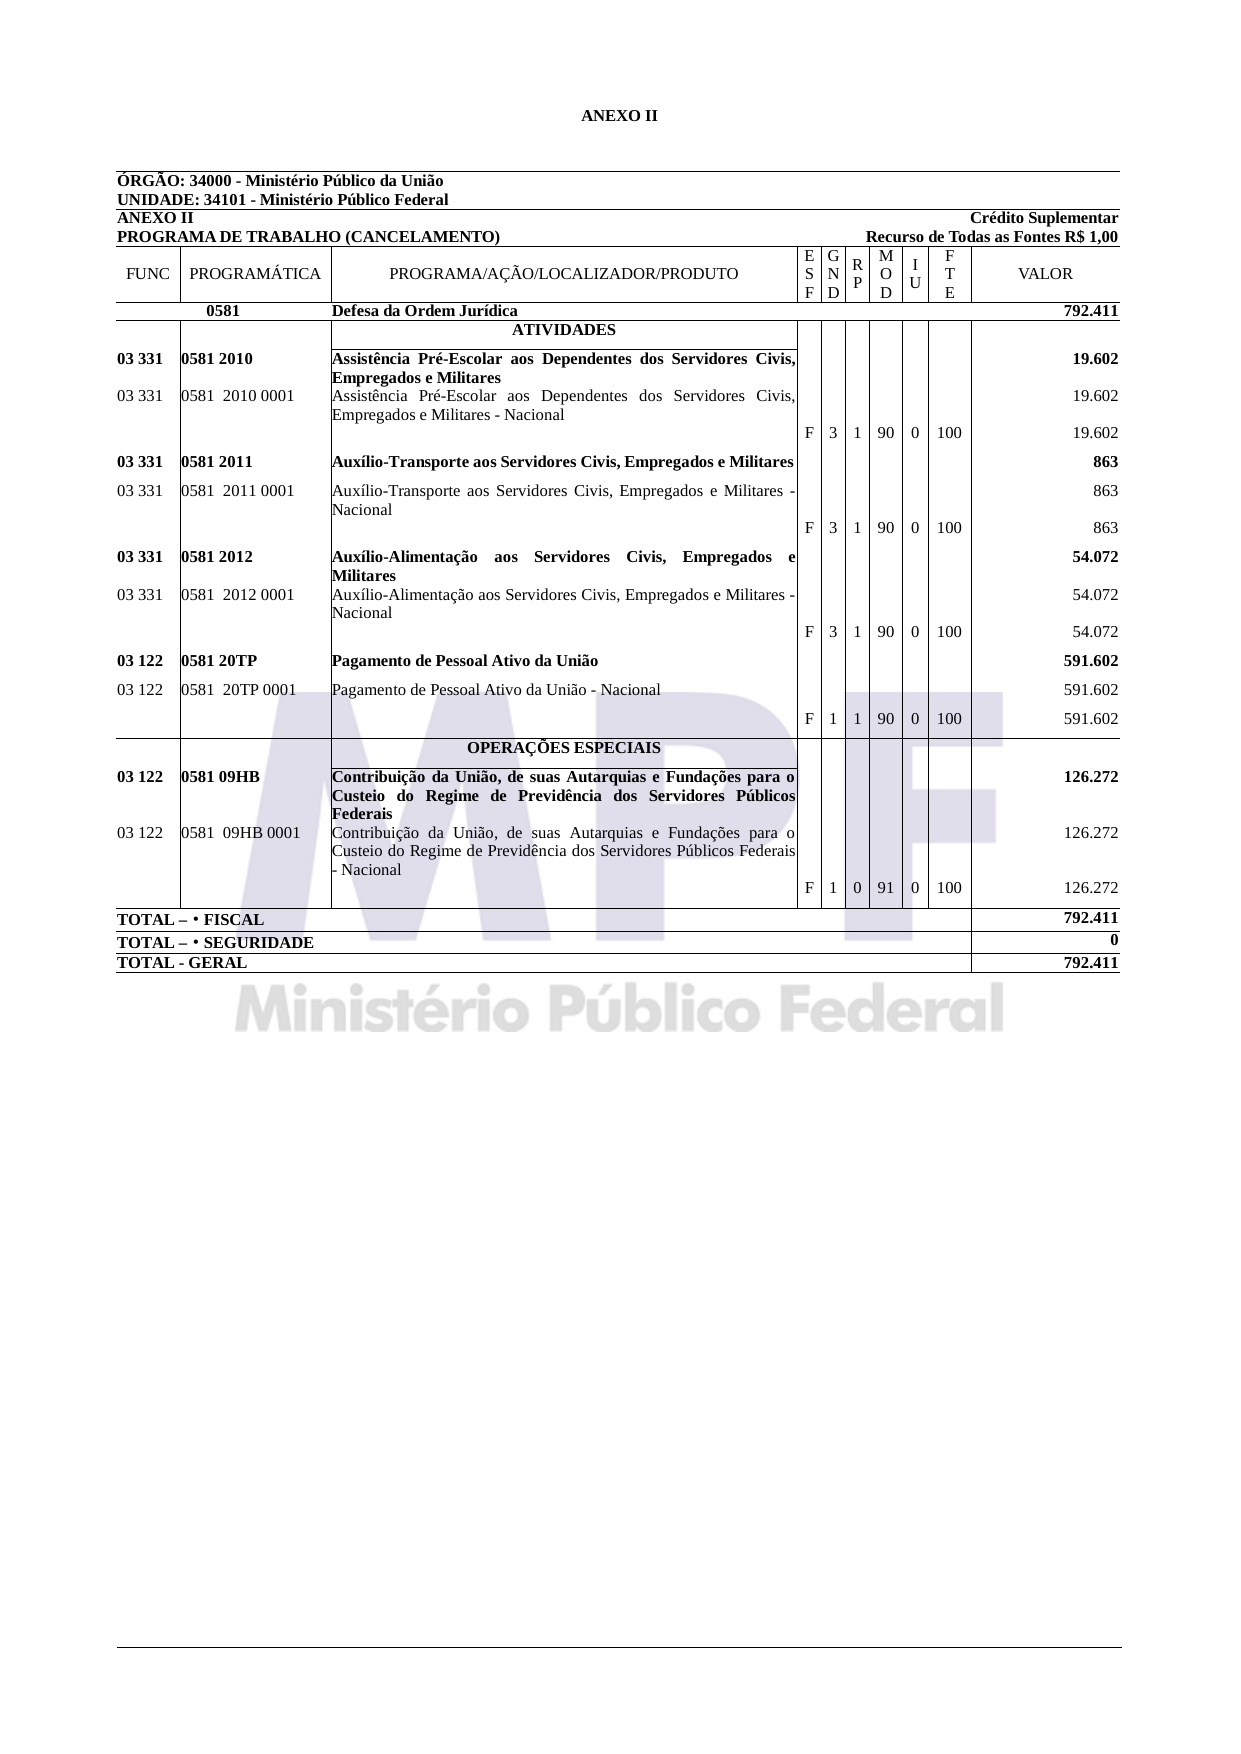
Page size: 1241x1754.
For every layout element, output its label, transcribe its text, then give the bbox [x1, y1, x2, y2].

table_cell [846, 651, 869, 680]
table_cell [798, 768, 821, 823]
text ANEXO II [117, 106, 1122, 125]
table_cell Auxílio-Transporte aos Servidores Civis, Empregados e Militares - Nacional [332, 482, 797, 519]
table_cell [870, 482, 902, 519]
table_cell [822, 321, 845, 349]
table_cell 0581 20TP [181, 651, 331, 680]
table_cell 19.602 [972, 424, 1119, 453]
table_cell 0 [903, 709, 928, 738]
table_cell [929, 482, 971, 519]
table_cell 100 [929, 519, 971, 548]
table_cell 91 [870, 879, 902, 908]
table_cell 90 [870, 424, 902, 453]
table_cell [181, 321, 331, 349]
table_cell [798, 680, 821, 709]
table_cell [846, 739, 869, 767]
table_cell [870, 387, 902, 424]
table_cell 03 331 [116, 548, 180, 585]
table_cell [332, 622, 797, 651]
table_cell E S F [798, 247, 821, 302]
table_cell M O D [870, 247, 902, 302]
table_cell Recurso de Todas as Fontes R$ 1,00 [723, 227, 1119, 246]
table_cell 0581 2011 [181, 453, 331, 482]
table_cell 03 122 [116, 768, 180, 823]
table_cell 863 [972, 482, 1119, 519]
table_cell Atividades [332, 321, 797, 349]
table_cell [846, 349, 869, 387]
table_cell 0581 2010 [181, 349, 331, 387]
table_cell [903, 548, 928, 585]
table_cell [870, 349, 902, 387]
table_cell Crédito Suplementar [797, 210, 1119, 227]
table_cell 3 [822, 424, 845, 453]
table_cell 1 [822, 709, 845, 738]
table_cell [903, 387, 928, 424]
table_cell [116, 879, 180, 908]
table_cell [903, 585, 928, 622]
table_cell [181, 709, 331, 738]
table_cell [332, 424, 797, 453]
table_cell 0 [903, 879, 928, 908]
table_cell [929, 680, 971, 709]
table_cell [332, 879, 797, 908]
table_cell 3 [822, 519, 845, 548]
table_cell [116, 321, 180, 349]
table_cell 0 [903, 424, 928, 453]
table_cell [929, 651, 971, 680]
table_cell [116, 973, 971, 1009]
table_cell [822, 768, 845, 823]
table_cell [181, 879, 331, 908]
table_cell 90 [870, 622, 902, 651]
table_cell UNIDADE: 34101 - Ministério Público Federal [116, 190, 1119, 209]
table_cell [798, 482, 821, 519]
table_cell [181, 519, 331, 548]
table_cell 126.272 [972, 879, 1119, 908]
table_cell 03 122 [116, 651, 180, 680]
table_cell Operações Especiais [332, 739, 797, 767]
table_cell PROGRAMA DE TRABALHO (CANCELAMENTO) [116, 227, 723, 246]
table_cell 3 [822, 622, 845, 651]
table_cell [822, 823, 845, 879]
table_cell 90 [870, 709, 902, 738]
table_cell 100 [929, 709, 971, 738]
table_cell Defesa da Ordem Jurídica [331, 303, 971, 320]
table_cell [181, 424, 331, 453]
table_cell Assistência Pré-Escolar aos Dependentes dos Servidores Civis, Empregados e Militares [332, 350, 797, 387]
picture [235, 1009, 1004, 1032]
table_cell Contribuição da União, de suas Autarquias e Fundações para o Custeio do Regime de Previdência dos Servidores Públicos Federais [332, 769, 797, 823]
table_cell 126.272 [972, 768, 1119, 823]
table_cell [846, 585, 869, 622]
table_cell 591.602 [972, 680, 1119, 709]
table_cell Auxílio-Alimentação aos Servidores Civis, Empregados e Militares [332, 548, 797, 585]
table_cell 863 [972, 519, 1119, 548]
table_cell Assistência Pré-Escolar aos Dependentes dos Servidores Civis, Empregados e Militares - Nacional [332, 387, 797, 424]
table_cell 03 331 [116, 349, 180, 387]
table_cell 0581 09HB 0001 [181, 823, 331, 879]
table_cell [798, 548, 821, 585]
table_cell Auxílio-Alimentação aos Servidores Civis, Empregados e Militares - Nacional [332, 585, 797, 622]
table_cell 03 331 [116, 585, 180, 622]
table_cell [181, 622, 331, 651]
table_cell [798, 739, 821, 767]
table_cell [822, 482, 845, 519]
table_cell 54.072 [972, 622, 1119, 651]
table_cell 90 [870, 519, 902, 548]
table_cell [903, 349, 928, 387]
table_cell 0 [972, 932, 1119, 953]
table_cell 100 [929, 879, 971, 908]
table_cell [116, 622, 180, 651]
table_cell G N D [822, 247, 845, 302]
table_cell [971, 973, 1119, 1009]
table_cell [870, 585, 902, 622]
table_cell [846, 823, 869, 879]
table_cell TOTAL –・SEGURIDADE [116, 932, 971, 953]
table_cell [116, 424, 180, 453]
table_cell [903, 321, 928, 349]
table_cell 1 [846, 519, 869, 548]
table_cell [903, 482, 928, 519]
table_cell 0581 09HB [181, 768, 331, 823]
table_cell [822, 739, 845, 767]
table_cell 863 [972, 453, 1119, 482]
table_cell [929, 585, 971, 622]
table_cell [332, 709, 797, 738]
table_cell [972, 739, 1119, 767]
table_cell PROGRAMÁTICA [181, 247, 331, 302]
table_cell [929, 453, 971, 482]
table_cell [929, 349, 971, 387]
table_cell [903, 823, 928, 879]
table_cell F [798, 879, 821, 908]
table_cell [903, 453, 928, 482]
table_cell [116, 709, 180, 738]
table_cell 1 [822, 879, 845, 908]
table_header [971, 143, 1119, 171]
table_cell [798, 585, 821, 622]
table_cell 0 [903, 519, 928, 548]
table_cell 03 331 [116, 387, 180, 424]
table_cell 0 [846, 879, 869, 908]
table_cell ANEXO II [116, 210, 797, 227]
table_cell [870, 768, 902, 823]
table_cell [798, 349, 821, 387]
table_cell 591.602 [972, 709, 1119, 738]
table_cell 100 [929, 424, 971, 453]
table_cell 03 122 [116, 680, 180, 709]
table_cell [798, 651, 821, 680]
table_cell [798, 321, 821, 349]
table_cell F [798, 424, 821, 453]
table_cell 03 122 [116, 823, 180, 879]
table_cell [846, 680, 869, 709]
table_cell 0581 2012 [181, 548, 331, 585]
table_cell [929, 823, 971, 879]
table_cell [929, 387, 971, 424]
table_cell [903, 768, 928, 823]
table_cell [903, 651, 928, 680]
table_cell [870, 680, 902, 709]
table_cell 0581 2012 0001 [181, 585, 331, 622]
table_cell [846, 321, 869, 349]
table_cell [846, 453, 869, 482]
table_cell [870, 651, 902, 680]
table_cell Auxílio-Transporte aos Servidores Civis, Empregados e Militares [332, 453, 797, 482]
table_cell ÓRGÃO: 34000 - Ministério Público da União [116, 172, 1119, 190]
table_cell F [798, 519, 821, 548]
table_cell 1 [846, 709, 869, 738]
table_cell [870, 823, 902, 879]
table_cell 03 331 [116, 482, 180, 519]
table_cell [929, 739, 971, 767]
table_cell VALOR [972, 247, 1119, 302]
table_cell 1 [846, 424, 869, 453]
table_cell 54.072 [972, 585, 1119, 622]
table_cell FUNC [116, 247, 180, 302]
table_cell [822, 349, 845, 387]
table_cell [870, 739, 902, 767]
table_cell [798, 823, 821, 879]
table_cell [846, 482, 869, 519]
table_cell TOTAL - GERAL [116, 954, 971, 972]
table_cell [116, 739, 180, 767]
table_cell 792.411 [971, 303, 1119, 320]
table_cell R P [846, 247, 869, 302]
table_cell TOTAL –・FISCAL [116, 909, 971, 931]
table_cell I U [903, 247, 928, 302]
table_cell 03 331 [116, 453, 180, 482]
table_cell [822, 548, 845, 585]
table_cell 0581 2011 0001 [181, 482, 331, 519]
table_cell Pagamento de Pessoal Ativo da União [332, 651, 797, 680]
table_cell 591.602 [972, 651, 1119, 680]
table_cell [846, 387, 869, 424]
table_cell [181, 739, 331, 767]
table_cell Pagamento de Pessoal Ativo da União - Nacional [332, 680, 797, 709]
table_cell 0581 2010 0001 [181, 387, 331, 424]
table_cell [846, 548, 869, 585]
table_cell 19.602 [972, 387, 1119, 424]
table_cell Contribuição da União, de suas Autarquias e Fundações para o Custeio do Regime de Previdência dos Servidores Públicos Federais - Nacional [332, 823, 797, 879]
table_cell [929, 548, 971, 585]
table_cell 792.411 [972, 909, 1119, 931]
table_cell 54.072 [972, 548, 1119, 585]
table_cell F T E [929, 247, 971, 302]
table_cell [332, 519, 797, 548]
table_cell 0 [903, 622, 928, 651]
table_cell [870, 453, 902, 482]
table_cell 0581 [116, 303, 331, 320]
table_cell [929, 321, 971, 349]
table_cell 19.602 [972, 349, 1119, 387]
table_cell [822, 387, 845, 424]
table_cell [822, 651, 845, 680]
table_cell [822, 585, 845, 622]
table_cell 0581 20TP 0001 [181, 680, 331, 709]
table_cell 126.272 [972, 823, 1119, 879]
table_cell [903, 739, 928, 767]
table_cell [870, 321, 902, 349]
table_cell [822, 453, 845, 482]
table_cell F [798, 622, 821, 651]
table_cell F [798, 709, 821, 738]
table_cell PROGRAMA/AÇÃO/LOCALIZADOR/PRODUTO [332, 247, 797, 302]
table_cell [846, 768, 869, 823]
table_cell [116, 519, 180, 548]
table_cell [798, 387, 821, 424]
table_cell 792.411 [972, 954, 1119, 972]
table_cell 100 [929, 622, 971, 651]
table_cell [798, 453, 821, 482]
table_cell [929, 768, 971, 823]
table_cell 1 [846, 622, 869, 651]
table_cell [822, 680, 845, 709]
table_cell [903, 680, 928, 709]
table_cell [870, 548, 902, 585]
table_header [116, 143, 971, 171]
table_cell [972, 321, 1119, 349]
